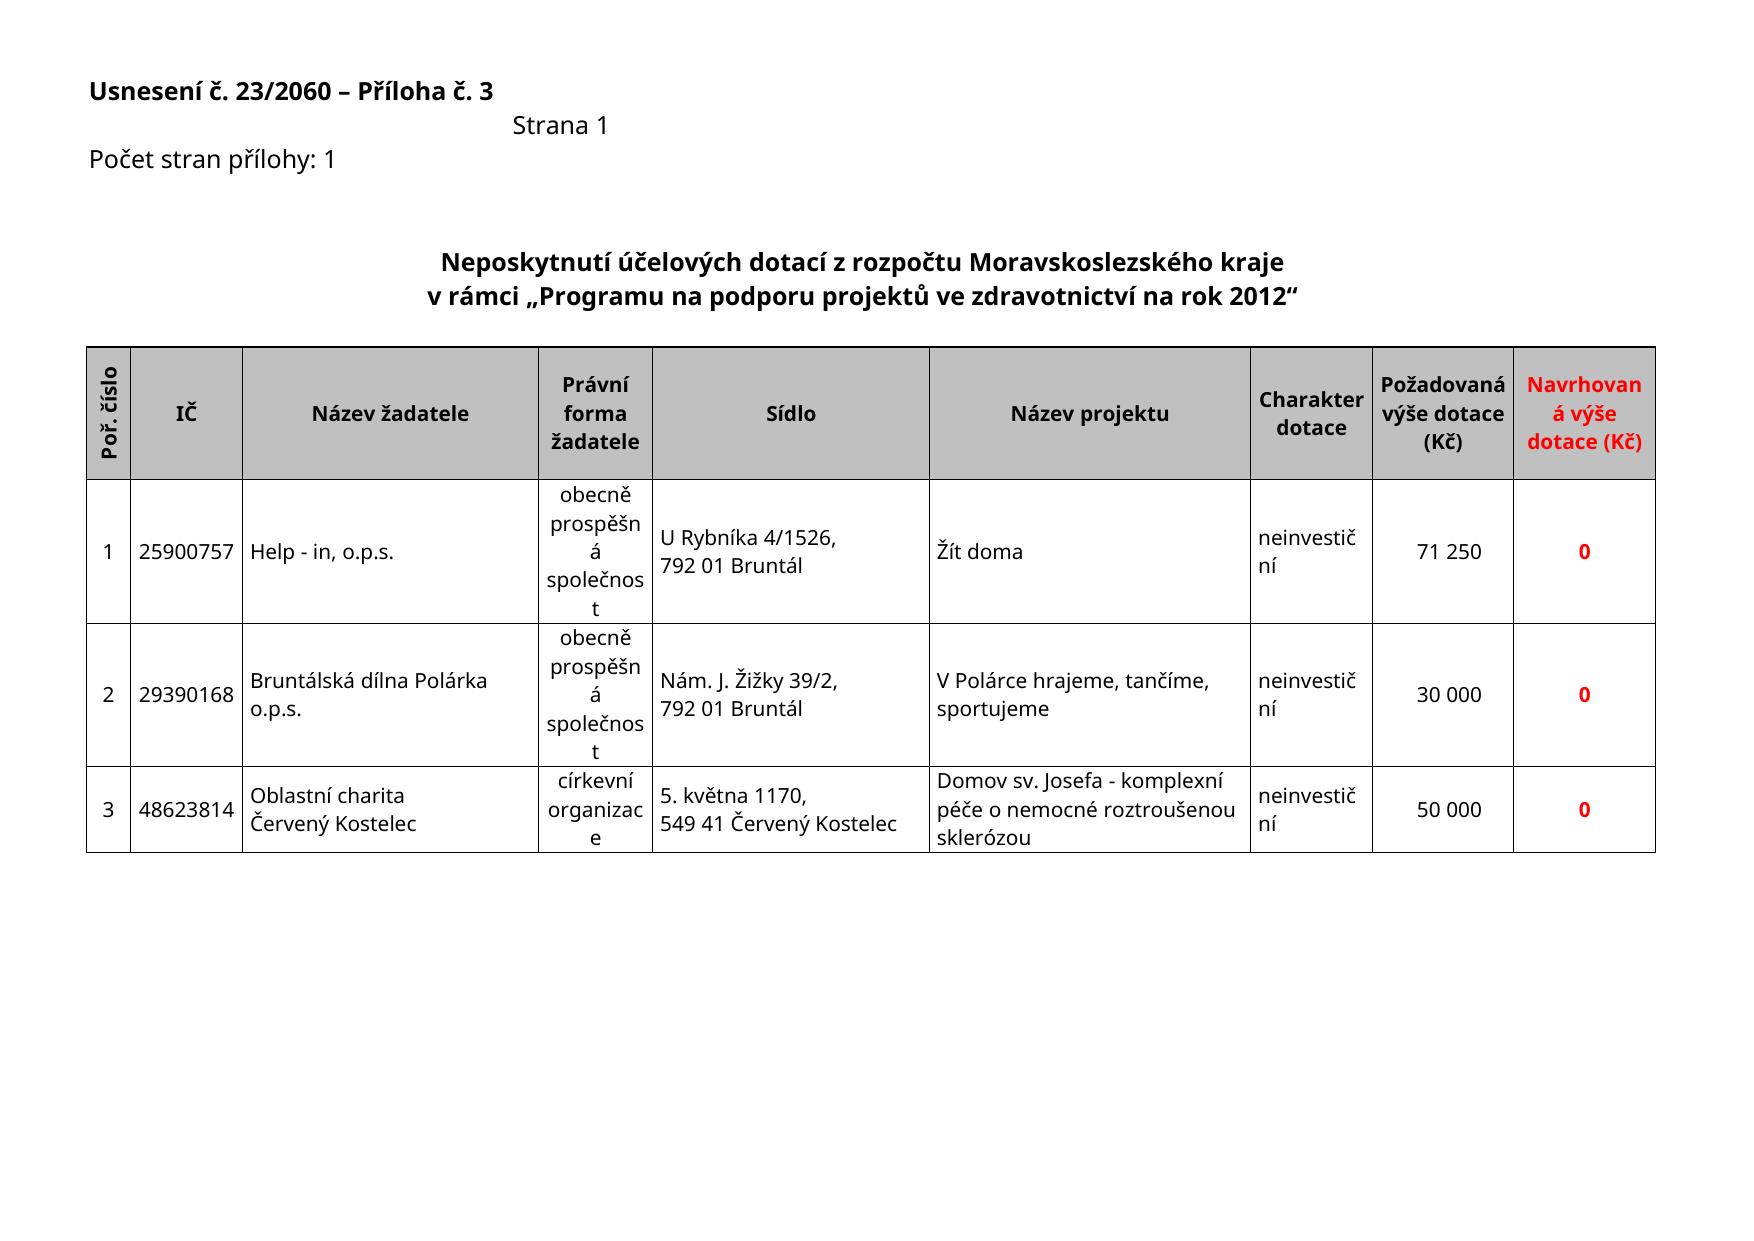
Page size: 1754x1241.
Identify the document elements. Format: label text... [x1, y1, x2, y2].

table_cell Domov sv. Josefa - komplexní péče o nemocné roztroušenou sklerózou [930, 767, 1250, 852]
table_cell 2 [87, 624, 130, 766]
text Neposkytnutí účelových dotací z rozpočtu Moravskoslezského kraje v rámci „Programu na podporu projektů ve zdravotnictví na rok 2012“ [89, 244, 1636, 312]
table_header Název žadatele [243, 348, 538, 479]
table_cell Žít doma [930, 480, 1250, 622]
table_cell neinvestiční [1251, 480, 1372, 622]
table_cell Bruntálská dílna Polárka o.p.s. [243, 624, 538, 766]
table_header Sídlo [653, 348, 929, 479]
table_header Navrhovaná výše dotace (Kč) [1514, 348, 1655, 479]
table_cell neinvestiční [1251, 624, 1372, 766]
table_cell 3 [87, 767, 130, 852]
table_cell církevní organizace [539, 767, 652, 852]
table_header Požadovaná výše dotace (Kč) [1373, 348, 1513, 479]
table_header IČ [131, 348, 242, 479]
table_header Právní forma žadatele [539, 348, 652, 479]
table_cell obecně prospěšná společnost [539, 480, 652, 622]
table_cell obecně prospěšná společnost [539, 624, 652, 766]
table_cell neinvestiční [1251, 767, 1372, 852]
table_cell Help - in, o.p.s. [243, 480, 538, 622]
table_cell U Rybníka 4/1526, 792 01 Bruntál [653, 480, 929, 622]
table_cell 30 000 [1373, 624, 1513, 766]
table_cell 50 000 [1373, 767, 1513, 852]
table_cell 29390168 [131, 624, 242, 766]
table_cell Nám. J. Žižky 39/2, 792 01 Bruntál [653, 624, 929, 766]
table_cell 1 [87, 480, 130, 622]
table_cell 25900757 [131, 480, 242, 622]
table_cell 0 [1514, 767, 1655, 852]
table_header Název projektu [930, 348, 1250, 479]
table_cell 48623814 [131, 767, 242, 852]
table_cell V Polárce hrajeme, tančíme, sportujeme [930, 624, 1250, 766]
table_cell 5. května 1170, 549 41 Červený Kostelec [653, 767, 929, 852]
table_cell 0 [1514, 624, 1655, 766]
table_cell 71 250 [1373, 480, 1513, 622]
table_cell 0 [1514, 480, 1655, 622]
table_header Charakter dotace [1251, 348, 1372, 479]
table_cell Oblastní charita Červený Kostelec [243, 767, 538, 852]
table_header Poř. číslo [87, 348, 130, 479]
